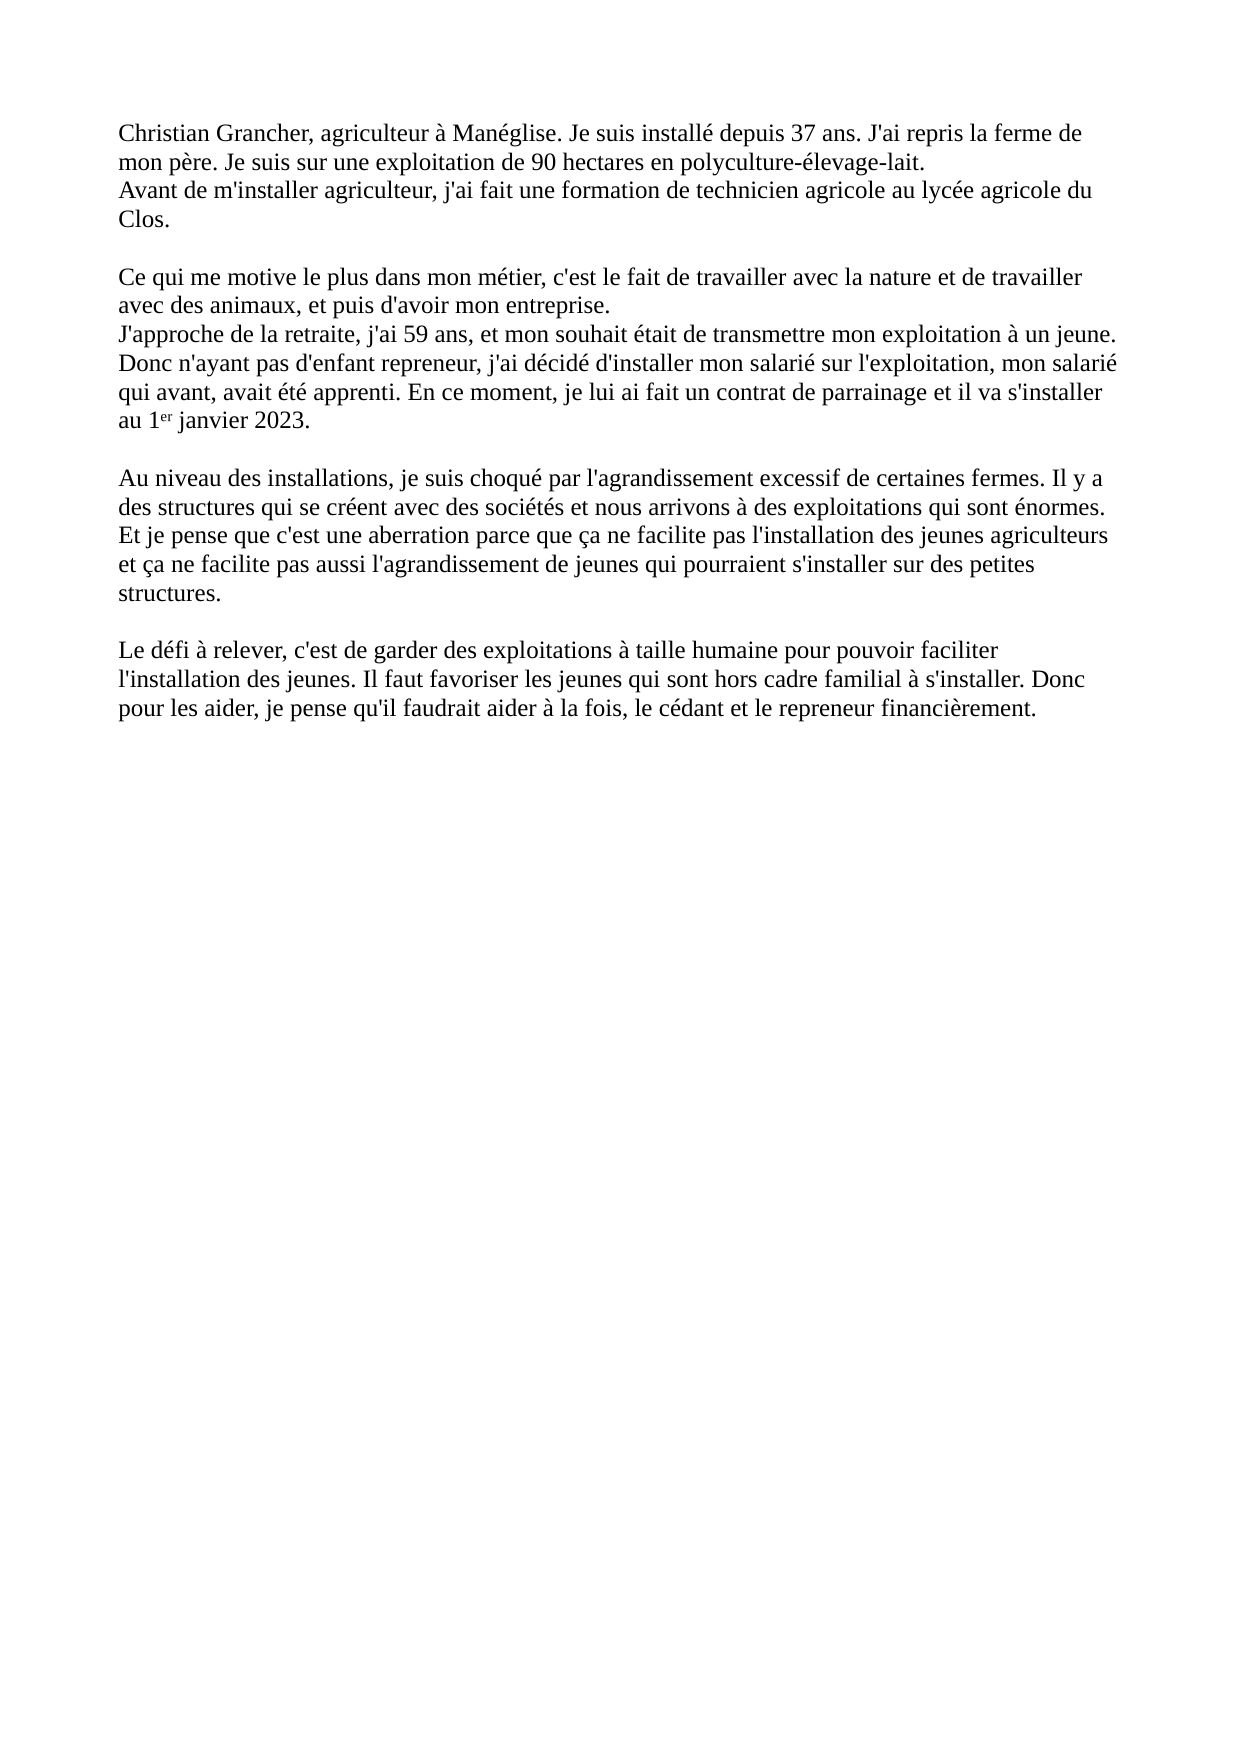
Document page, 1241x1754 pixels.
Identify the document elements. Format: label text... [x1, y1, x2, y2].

text Ce qui me motive le plus dans mon métier, c'est le fait de travailler avec la nature et de travailler avec des animaux, et puis d'avoir mon entreprise. [118, 262, 1122, 319]
text J'approche de la retraite, j'ai 59 ans, et mon souhait était de transmettre mon exploitation à un jeune. Donc n'ayant pas d'enfant repreneur, j'ai décidé d'installer mon salarié sur l'exploitation, mon salarié qui avant, avait été apprenti. En ce moment, je lui ai fait un contrat de parrainage et il va s'installer au 1ᵉʳ janvier 2023. [118, 319, 1122, 434]
text Le défi à relever, c'est de garder des exploitations à taille humaine pour pouvoir faciliter l'installation des jeunes. Il faut favoriser les jeunes qui sont hors cadre familial à s'installer. Donc pour les aider, je pense qu'il faudrait aider à la fois, le cédant et le repreneur financièrement. [118, 636, 1122, 722]
text Au niveau des installations, je suis choqué par l'agrandissement excessif de certaines fermes. Il y a des structures qui se créent avec des sociétés et nous arrivons à des exploitations qui sont énormes. Et je pense que c'est une aberration parce que ça ne facilite pas l'installation des jeunes agriculteurs et ça ne facilite pas aussi l'agrandissement de jeunes qui pourraient s'installer sur des petites structures. [118, 463, 1122, 607]
text Christian Grancher, agriculteur à Manéglise. Je suis installé depuis 37 ans. J'ai repris la ferme de mon père. Je suis sur une exploitation de 90 hectares en polyculture-élevage-lait. [118, 118, 1122, 176]
text Avant de m'installer agriculteur, j'ai fait une formation de technicien agricole au lycée agricole du Clos. [118, 176, 1122, 233]
